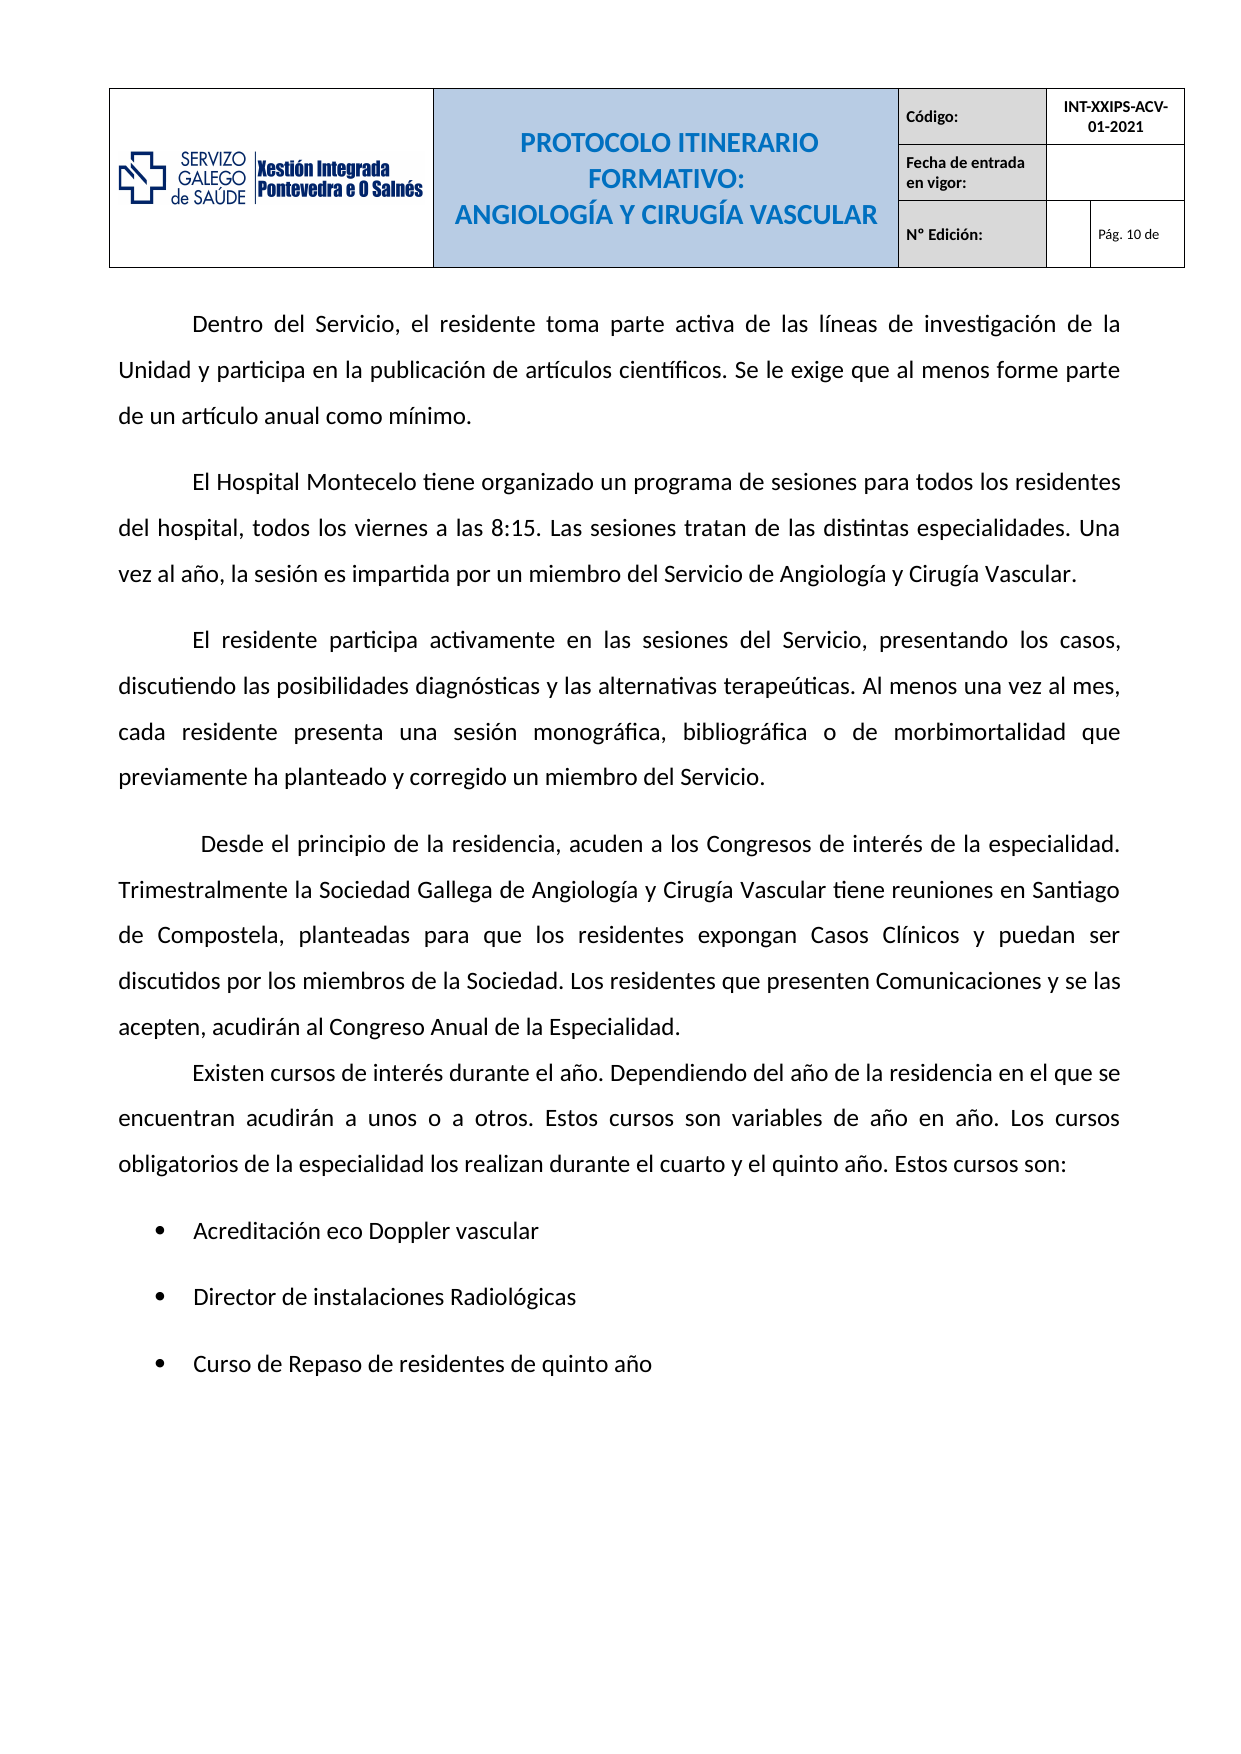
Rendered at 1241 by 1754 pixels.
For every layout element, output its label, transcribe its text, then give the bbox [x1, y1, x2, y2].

list Acreditación eco Doppler vascular [156, 1215, 1122, 1245]
picture [118, 151, 425, 205]
text El Hospital Montecelo tiene organizado un programa de sesiones para todos los residentes del hospital, todos los viernes a las 8:15. Las sesiones tratan de las distintas especialidades. Una vez al año, la sesión es impartida por un miembro del Servicio de Angiología y Cirugía Vascular. [118, 466, 1122, 588]
text Desde el principio de la residencia, acuden a los Congresos de interés de la especialidad. Trimestralmente la Sociedad Gallega de Angiología y Cirugía Vascular tiene reuniones en Santiago de Compostela, planteadas para que los residentes expongan Casos Clínicos y puedan ser discutidos por los miembros de la Sociedad. Los residentes que presenten Comunicaciones y se las acepten, acudirán al Congreso Anual de la Especialidad. [118, 828, 1122, 1042]
list Curso de Repaso de residentes de quinto año [156, 1348, 1122, 1378]
text Existen cursos de interés durante el año. Dependiendo del año de la residencia en el que se encuentran acudirán a unos o a otros. Estos cursos son variables de año en año. Los cursos obligatorios de la especialidad los realizan durante el cuarto y el quinto año. Estos cursos son: [118, 1057, 1122, 1179]
text El residente participa activamente en las sesiones del Servicio, presentando los casos, discutiendo las posibilidades diagnósticas y las alternativas terapeúticas. Al menos una vez al mes, cada residente presenta una sesión monográfica, bibliográfica o de morbimortalidad que previamente ha planteado y corregido un miembro del Servicio. [118, 624, 1122, 792]
list Director de instalaciones Radiológicas [156, 1281, 1122, 1312]
text Dentro del Servicio, el residente toma parte activa de las líneas de investigación de la Unidad y participa en la publicación de artículos científicos. Se le exige que al menos forme parte de un artículo anual como mínimo. [118, 308, 1122, 430]
